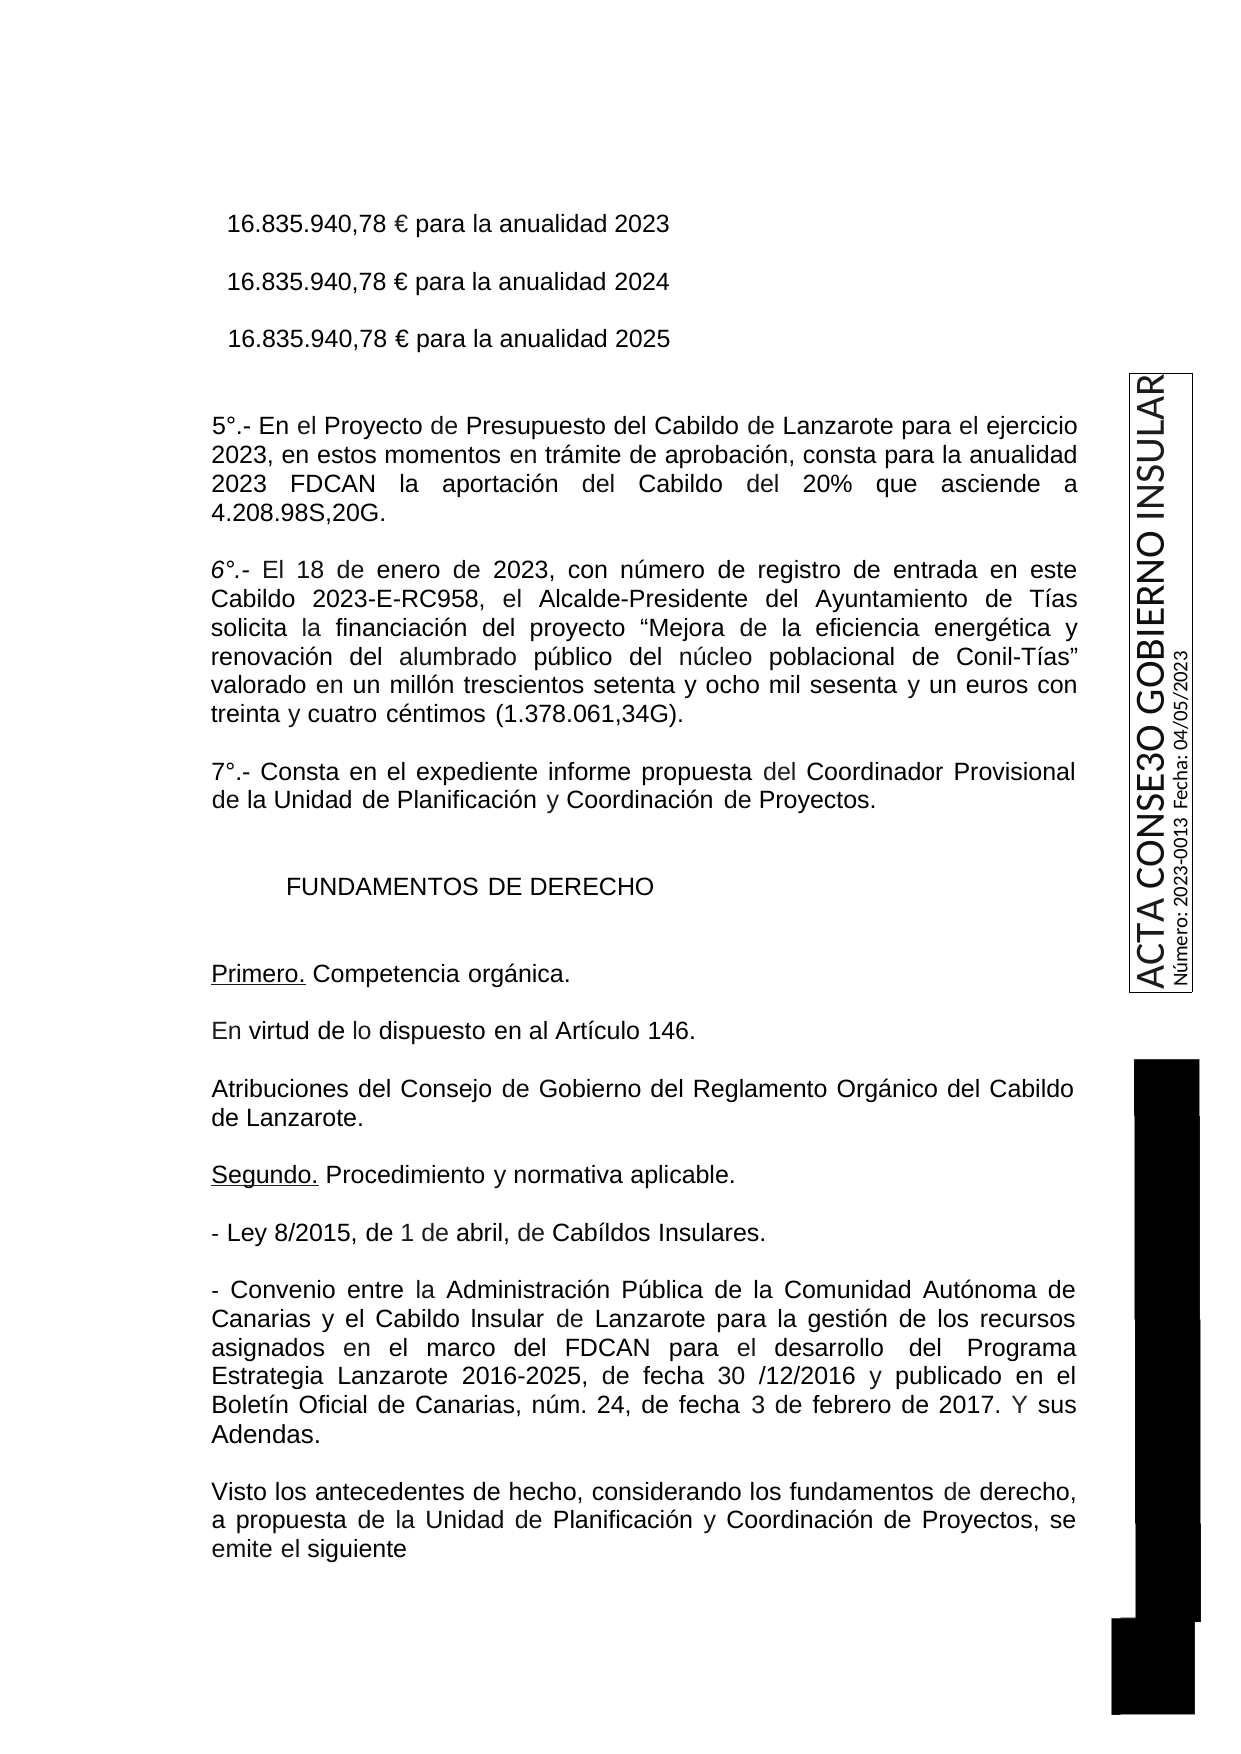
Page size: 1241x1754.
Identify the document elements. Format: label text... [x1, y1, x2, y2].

picture [1110, 1058, 1202, 1715]
text Atribuciones del Consejo de Gobierno del Reglamento Orgánico del Cabildo de Lanzarote. [211, 1074, 1075, 1131]
text 16.835.940,78 € para la anualidad 2023 [227, 209, 1223, 237]
text 5°.- En el Proyecto de Presupuesto del Cabildo de Lanzarote para el ejercicio 2023, en estos momentos en trámite de aprobación, consta para la anualidad 2023 FDCAN la aportación del Cabildo del 20% que asciende a 4.208.98S,20G. [211, 411, 1078, 526]
text 16.835.940,78 € para la anualidad 2025 [227, 324, 1223, 353]
list Convenio entre la Administración Pública de la Comunidad Autónoma de Canarias y el Cabildo lnsular de Lanzarote para la gestión de los recursos asignados en el marco del FDCAN para el desarrollo del Programa Estrategia Lanzarote 2016-2025, de fecha 30 /12/2016 y publicado en el Boletín Oficial de Canarias, núm. 24, de fecha 3 de febrero de 2017. Y sus Adendas. [211, 1275, 1077, 1449]
text 7°.- Consta en el expediente informe propuesta del Coordinador Provisional de la Unidad de Planificación y Coordinación de Proyectos. [211, 757, 1076, 814]
text 16.835.940,78 € para la anualidad 2024 [227, 267, 1223, 295]
text Número: 2023-0013 Fecha: 04/05/2023 [1169, 378, 1191, 992]
text 6°.- El 18 de enero de 2023, con número de registro de entrada en este Cabildo 2023-E-RC958, el Alcalde-Presidente del Ayuntamiento de Tías solicita la financiación del proyecto “Mejora de la eficiencia energética y renovación del alumbrado público del núcleo poblacional de Conil-Tías” valorado en un millón trescientos setenta y ocho mil sesenta y un euros con treinta y cuatro céntimos (1.378.061,34G). [210, 555, 1078, 728]
text En virtud de lo dispuesto en al Artículo 146. [211, 1016, 1223, 1045]
text FUNDAMENTOS DE DERECHO [286, 872, 1128, 901]
text Primero. Competencia orgánica. [1193, 959, 1223, 988]
text ACTA CONSE3O GOBIERNO INSULAR [1130, 376, 1169, 992]
text Visto los antecedentes de hecho, considerando los fundamentos de derecho, a propuesta de la Unidad de Planificación y Coordinación de Proyectos, se emite el siguiente [211, 1477, 1077, 1563]
text [1193, 872, 1223, 901]
text Segundo. Procedimiento y normativa aplicable. [211, 1160, 1110, 1189]
list Ley 8/2015, de 1 de abril, de Cabíldos Insulares. [211, 1217, 1110, 1246]
text Primero. Competencia orgánica. [211, 959, 1128, 988]
